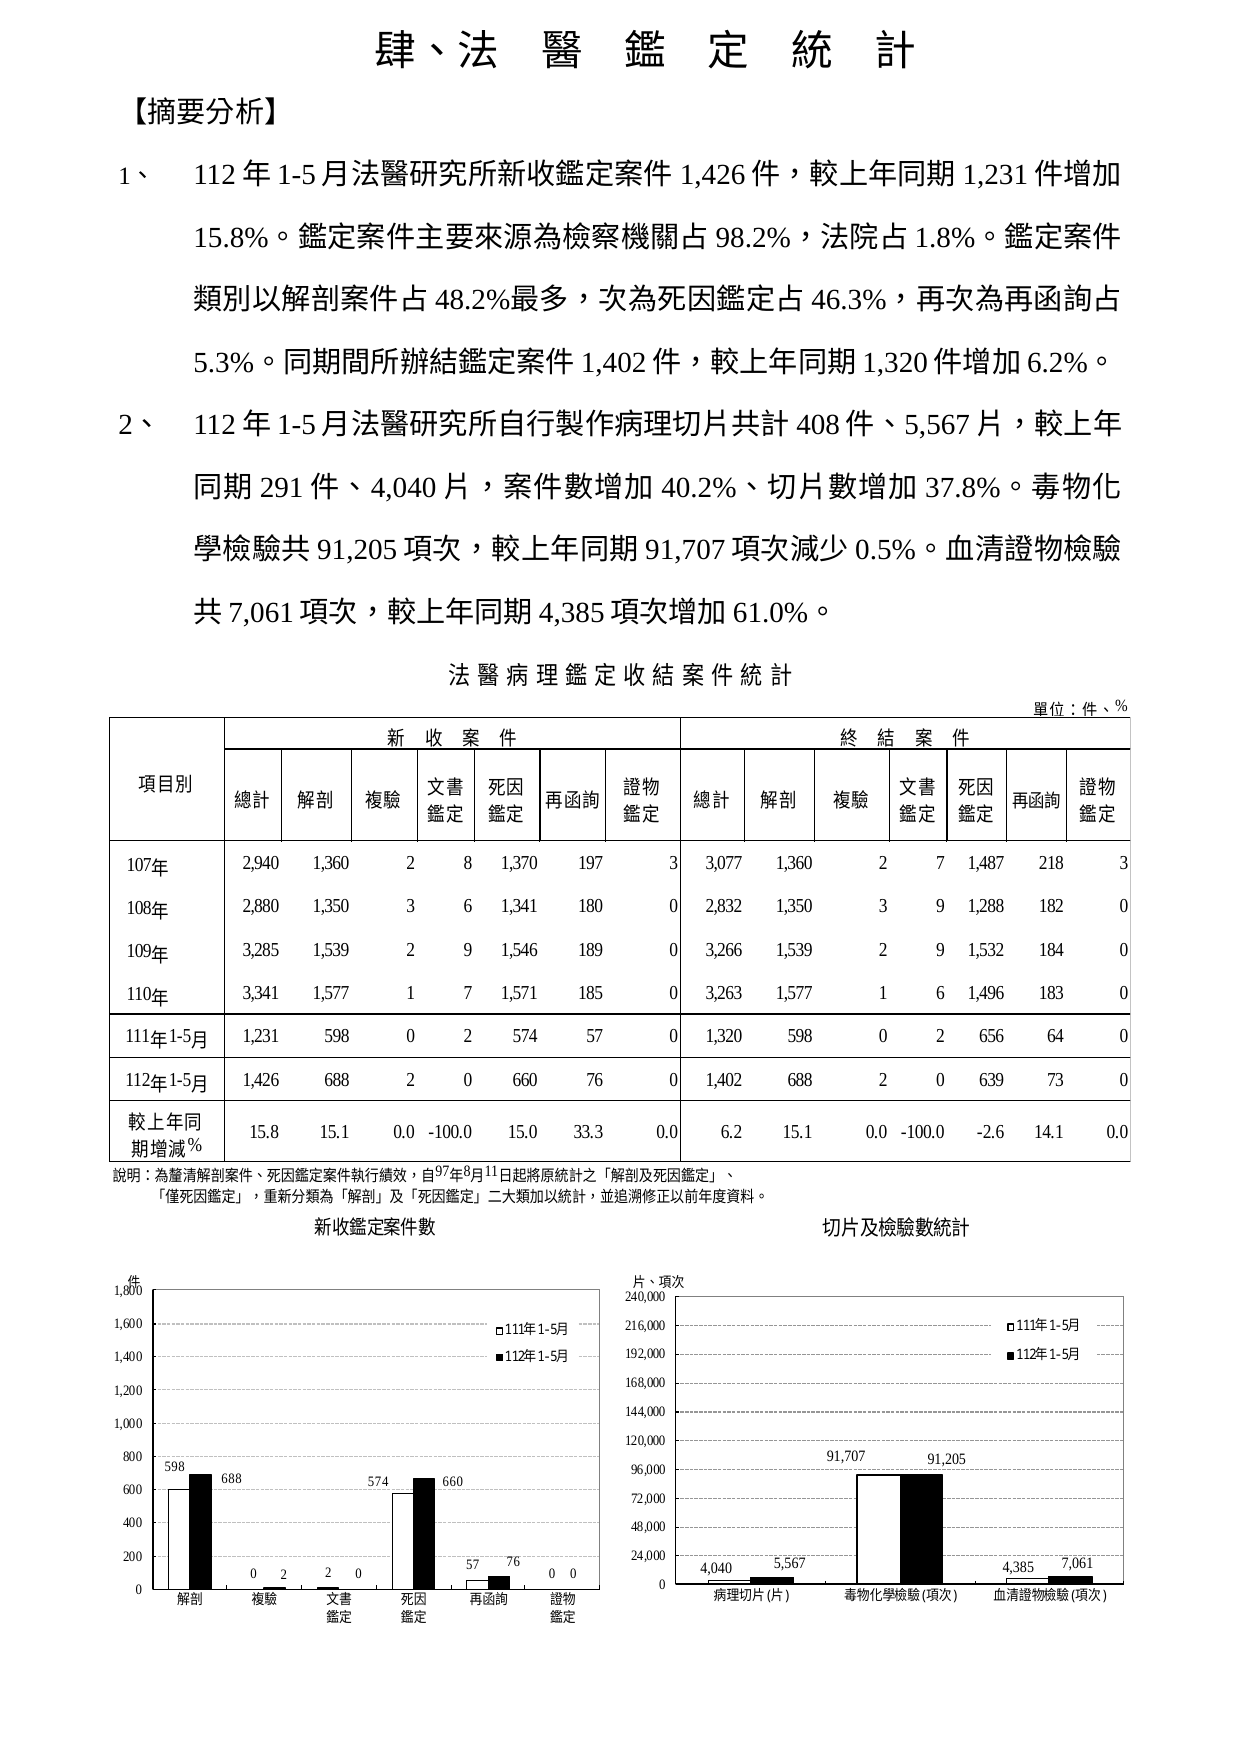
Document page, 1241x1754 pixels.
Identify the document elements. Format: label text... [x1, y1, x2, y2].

list 112年1-5月法醫研究所新收鑑定案件1,426件，較上年同期1,231件增加15.8%。鑑定案件主要來源為檢察機關占98.2%，法院占1.8%。鑑定案件類別以解剖案件占48.2%最多，次為死因鑑定占46.3%，再次為再函詢占5.3%。同期間所辦結鑑定案件1,402件，較上年同期1,320件增加6.2%。 [118, 130, 1122, 380]
text 肆、法 醫 鑑 定 統 計 [118, 5, 1122, 68]
text 【摘要分析】 [118, 68, 1122, 130]
list 112年1-5月法醫研究所自行製作病理切片共計408件、5,567片，較上年同期291件、4,040片，案件數增加40.2%、切片數增加37.8%。毒物化學檢驗共91,205項次，較上年同期91,707項次減少0.5%。血清證物檢驗共7,061項次，較上年同期4,385項次增加61.0%。 [118, 380, 1122, 630]
